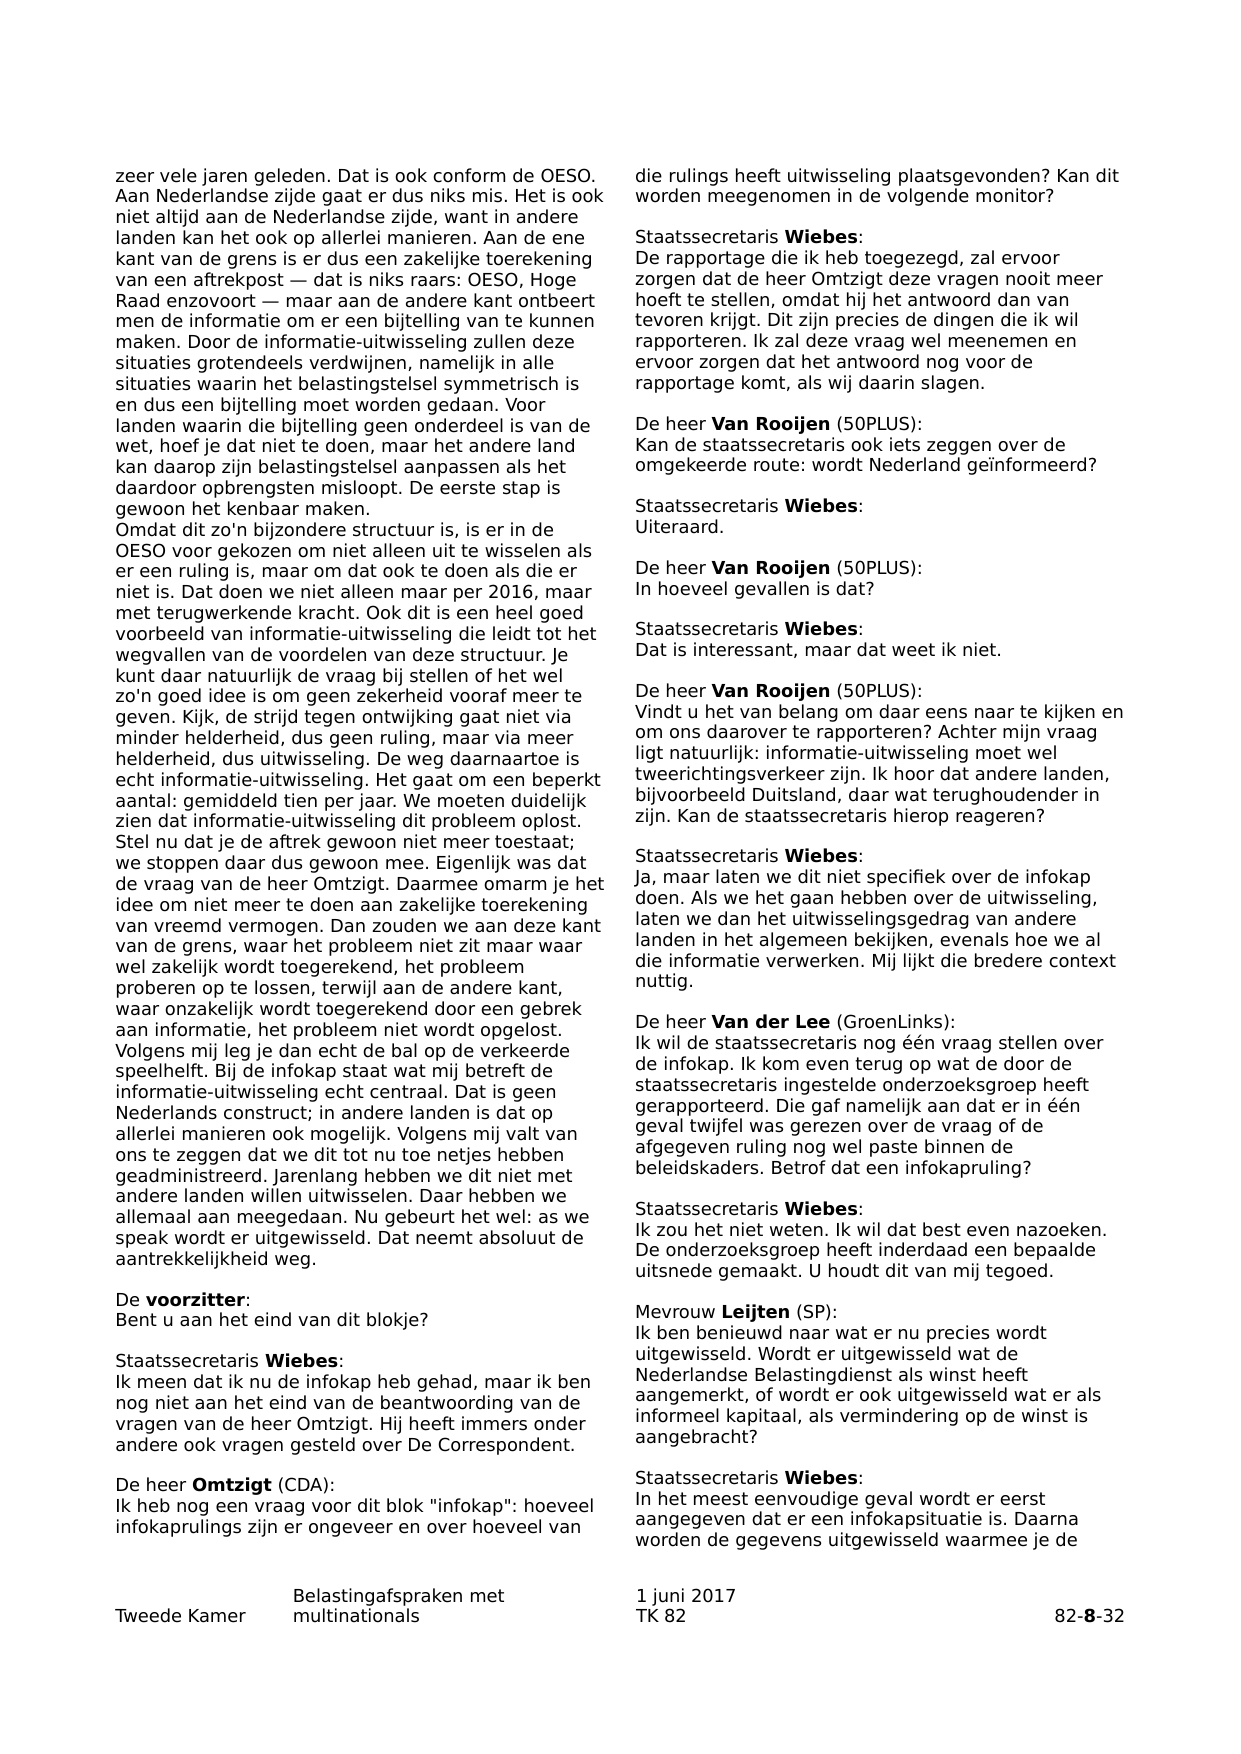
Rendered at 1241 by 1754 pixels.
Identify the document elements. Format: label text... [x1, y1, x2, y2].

text De voorzitter: [115, 1289, 605, 1310]
text De rapportage die ik heb toegezegd, zal ervoor zorgen dat de heer Omtzigt deze vragen nooit meer hoeft te stellen, omdat hij het antwoord dan van tevoren krijgt. Dit zijn precies de dingen die ik wil rapporteren. Ik zal deze vraag wel meenemen en ervoor zorgen dat het antwoord nog voor de rapportage komt, als wij daarin slagen. [635, 248, 1125, 393]
text Omdat dit zo'n bijzondere structuur is, is er in de OESO voor gekozen om niet alleen uit te wisselen als er een ruling is, maar om dat ook te doen als die er niet is. Dat doen we niet alleen maar per 2016, maar met terugwerkende kracht. Ook dit is een heel goed voorbeeld van informatie-uitwisseling die leidt tot het wegvallen van de voordelen van deze structuur. Je kunt daar natuurlijk de vraag bij stellen of het wel zo'n goed idee is om geen zekerheid vooraf meer te geven. Kijk, de strijd tegen ontwijking gaat niet via minder helderheid, dus geen ruling, maar via meer helderheid, dus uitwisseling. De weg daarnaartoe is echt informatie-uitwisseling. Het gaat om een beperkt aantal: gemiddeld tien per jaar. We moeten duidelijk zien dat informatie-uitwisseling dit probleem oplost. [115, 519, 605, 832]
text Staatssecretaris Wiebes: [115, 1351, 605, 1372]
text Ik zou het niet weten. Ik wil dat best even nazoeken. De onderzoeksgroep heeft inderdaad een bepaalde uitsnede gemaakt. U houdt dit van mij tegoed. [635, 1219, 1125, 1282]
text Mevrouw Leijten (SP): [635, 1302, 1125, 1323]
text In het meest eenvoudige geval wordt er eerst aangegeven dat er een infokapsituatie is. Daarna worden de gegevens uitgewisseld waarmee je de [635, 1488, 1125, 1551]
text Staatssecretaris Wiebes: [635, 1199, 1125, 1219]
text Ik ben benieuwd naar wat er nu precies wordt uitgewisseld. Wordt er uitgewisseld wat de Nederlandse Belastingdienst als winst heeft aangemerkt, of wordt er ook uitgewisseld wat er als informeel kapitaal, als vermindering op de winst is aangebracht? [635, 1323, 1125, 1448]
text Bent u aan het eind van dit blokje? [115, 1310, 605, 1331]
text De heer Van Rooijen (50PLUS): [635, 557, 1125, 578]
text Kan de staatssecretaris ook iets zeggen over de omgekeerde route: wordt Nederland geïnformeerd? [635, 434, 1125, 476]
text Staatssecretaris Wiebes: [635, 1468, 1125, 1488]
text Ik wil de staatssecretaris nog één vraag stellen over de infokap. Ik kom even terug op wat de door de staatssecretaris ingestelde onderzoeksgroep heeft gerapporteerd. Die gaf namelijk aan dat er in één geval twijfel was gerezen over de vraag of de afgegeven ruling nog wel paste binnen de beleidskaders. Betrof dat een infokapruling? [635, 1033, 1125, 1179]
text Staatssecretaris Wiebes: [635, 846, 1125, 867]
text De heer Omtzigt (CDA): [115, 1475, 605, 1496]
text Ik heb nog een vraag voor dit blok "infokap": hoeveel infokaprulings zijn er ongeveer en over hoeveel van [115, 1496, 605, 1537]
text In hoeveel gevallen is dat? [635, 578, 1125, 599]
text Staatssecretaris Wiebes: [635, 227, 1125, 248]
text Ja, maar laten we dit niet specifiek over de infokap doen. Als we het gaan hebben over de uitwisseling, laten we dan het uitwisselingsgedrag van andere landen in het algemeen bekijken, evenals hoe we al die informatie verwerken. Mij lijkt die bredere context nuttig. [635, 867, 1125, 992]
text Uiteraard. [635, 517, 1125, 537]
text De heer Van Rooijen (50PLUS): [635, 413, 1125, 434]
text Staatssecretaris Wiebes: [635, 496, 1125, 517]
text De heer Van Rooijen (50PLUS): [635, 681, 1125, 701]
text zeer vele jaren geleden. Dat is ook conform de OESO. Aan Nederlandse zijde gaat er dus niks mis. Het is ook niet altijd aan de Nederlandse zijde, want in andere landen kan het ook op allerlei manieren. Aan de ene kant van de grens is er dus een zakelijke toerekening van een aftrekpost — dat is niks raars: OESO, Hoge Raad enzovoort — maar aan de andere kant ontbeert men de informatie om er een bijtelling van te kunnen maken. Door de informatie-uitwisseling zullen deze situaties grotendeels verdwijnen, namelijk in alle situaties waarin het belastingstelsel symmetrisch is en dus een bijtelling moet worden gedaan. Voor landen waarin die bijtelling geen onderdeel is van de wet, hoef je dat niet te doen, maar het andere land kan daarop zijn belastingstelsel aanpassen als het daardoor opbrengsten misloopt. De eerste stap is gewoon het kenbaar maken. [115, 165, 605, 519]
text Staatssecretaris Wiebes: [635, 619, 1125, 640]
text Stel nu dat je de aftrek gewoon niet meer toestaat; we stoppen daar dus gewoon mee. Eigenlijk was dat de vraag van de heer Omtzigt. Daarmee omarm je het idee om niet meer te doen aan zakelijke toerekening van vreemd vermogen. Dan zouden we aan deze kant van de grens, waar het probleem niet zit maar waar wel zakelijk wordt toegerekend, het probleem proberen op te lossen, terwijl aan de andere kant, waar onzakelijk wordt toegerekend door een gebrek aan informatie, het probleem niet wordt opgelost. Volgens mij leg je dan echt de bal op de verkeerde speelhelft. Bij de infokap staat wat mij betreft de informatie-uitwisseling echt centraal. Dat is geen Nederlands construct; in andere landen is dat op allerlei manieren ook mogelijk. Volgens mij valt van ons te zeggen dat we dit tot nu toe netjes hebben geadministreerd. Jarenlang hebben we dit niet met andere landen willen uitwisselen. Daar hebben we allemaal aan meegedaan. Nu gebeurt het wel: as we speak wordt er uitgewisseld. Dat neemt absoluut de aantrekkelijkheid weg. [115, 832, 605, 1269]
text Vindt u het van belang om daar eens naar te kijken en om ons daarover te rapporteren? Achter mijn vraag ligt natuurlijk: informatie-uitwisseling moet wel tweerichtingsverkeer zijn. Ik hoor dat andere landen, bijvoorbeeld Duitsland, daar wat terughoudender in zijn. Kan de staatssecretaris hierop reageren? [635, 701, 1125, 826]
text Dat is interessant, maar dat weet ik niet. [635, 640, 1125, 661]
text De heer Van der Lee (GroenLinks): [635, 1012, 1125, 1033]
text die rulings heeft uitwisseling plaatsgevonden? Kan dit worden meegenomen in de volgende monitor? [635, 165, 1125, 207]
text Ik meen dat ik nu de infokap heb gehad, maar ik ben nog niet aan het eind van de beantwoording van de vragen van de heer Omtzigt. Hij heeft immers onder andere ook vragen gesteld over De Correspondent. [115, 1372, 605, 1455]
